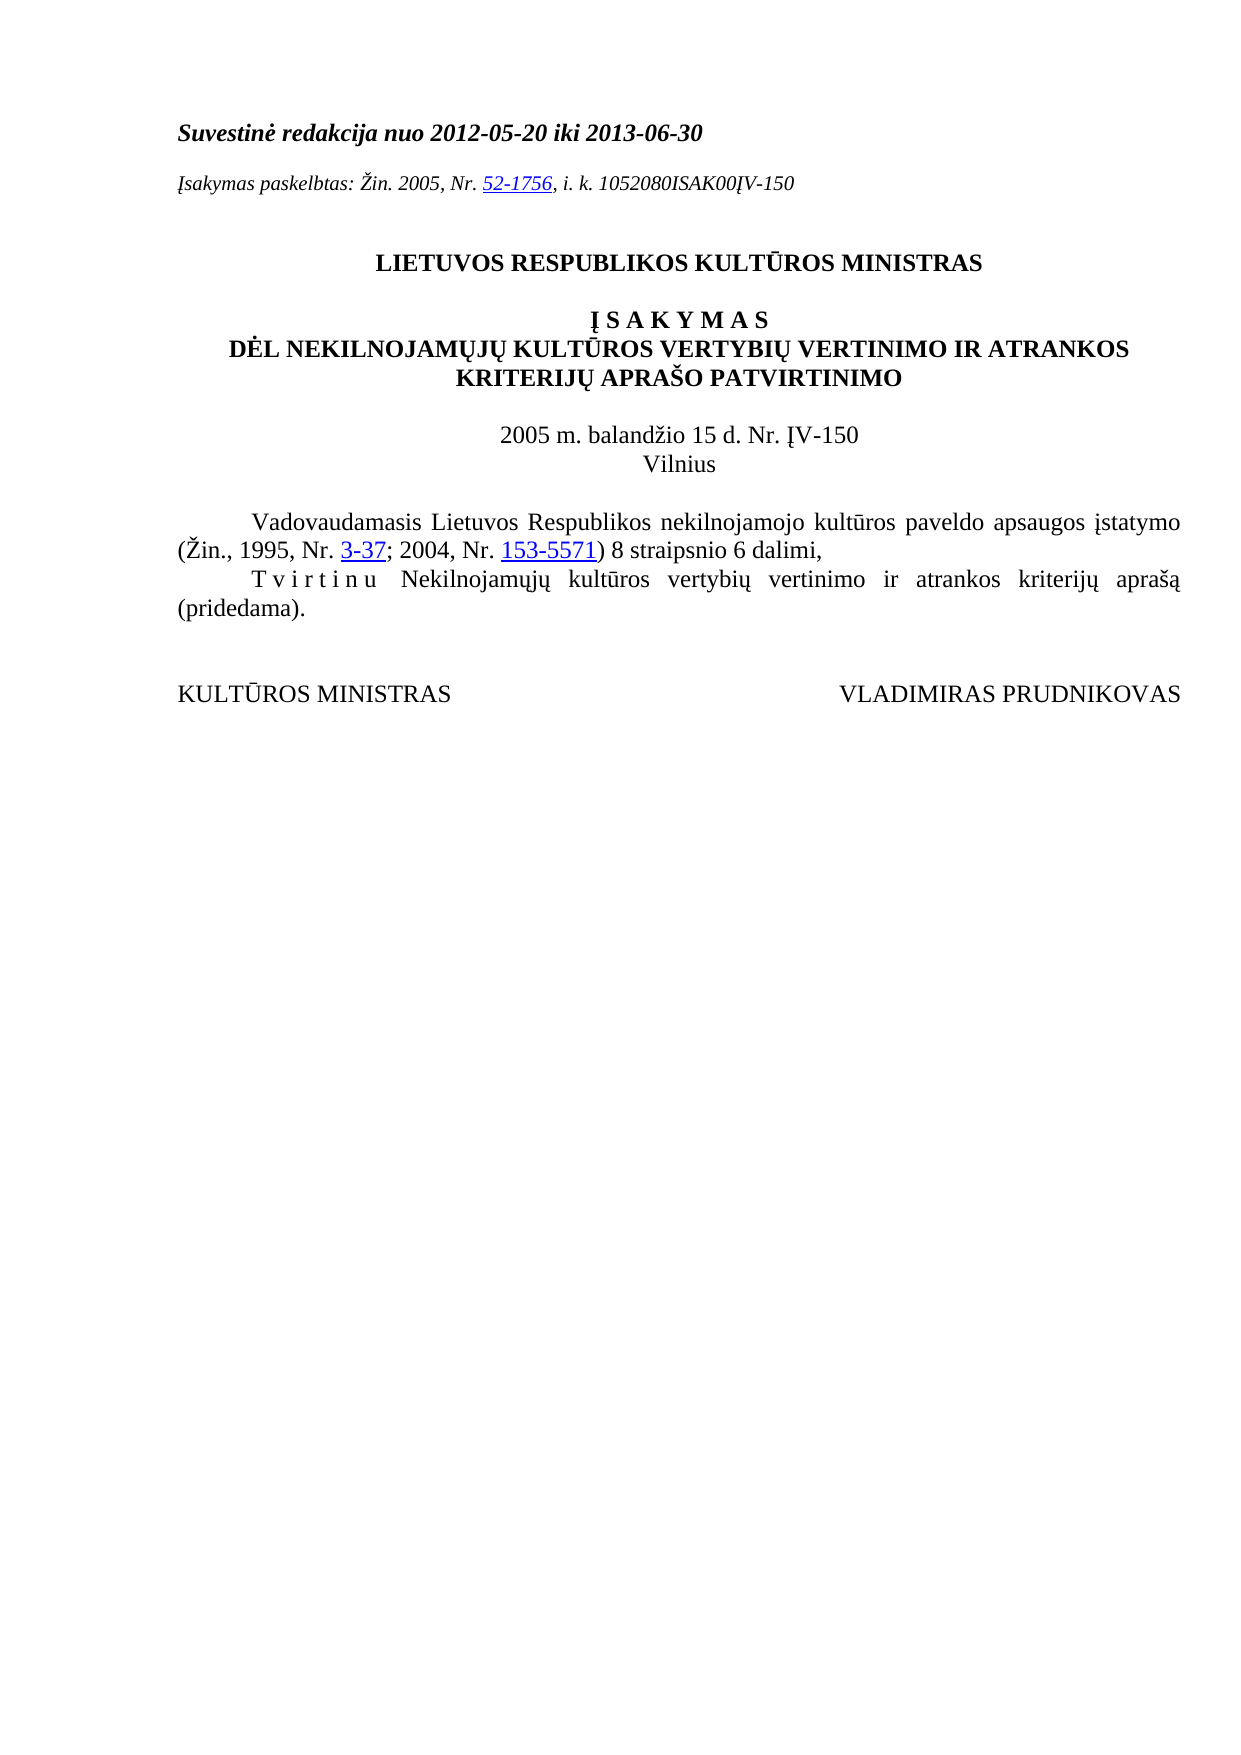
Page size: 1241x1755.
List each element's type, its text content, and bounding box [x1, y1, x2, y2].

text Tvirtinu Nekilnojamųjų kultūros vertybių vertinimo ir atrankos kriterijų aprašą (pridedama). [177, 564, 1181, 622]
text LIETUVOS RESPUBLIKOS KULTŪROS MINISTRAS [177, 248, 1181, 277]
text Suvestinė redakcija nuo 2012-05-20 iki 2013-06-30 [177, 118, 1181, 147]
text 2005 m. balandžio 15 d. Nr. ĮV-150 [177, 420, 1181, 449]
text Kultūros ministras Vladimiras Prudnikovas [177, 679, 1181, 708]
text Į S A K Y M A S [177, 305, 1181, 334]
text DĖL NEKILNOJAMŲJŲ KULTŪROS VERTYBIŲ VERTINIMO IR ATRANKOS KRITERIJŲ APRAŠO PATVIRTINIMO [177, 334, 1181, 392]
text Vilnius [177, 449, 1181, 478]
text Įsakymas paskelbtas: Žin. 2005, Nr. 52-1756, i. k. 1052080ISAK00ĮV-150 [177, 171, 1181, 195]
text Vadovaudamasis Lietuvos Respublikos nekilnojamojo kultūros paveldo apsaugos įstatymo (Žin., 1995, Nr. 3-37; 2004, Nr. 153-5571) 8 straipsnio 6 dalimi, [177, 507, 1181, 564]
